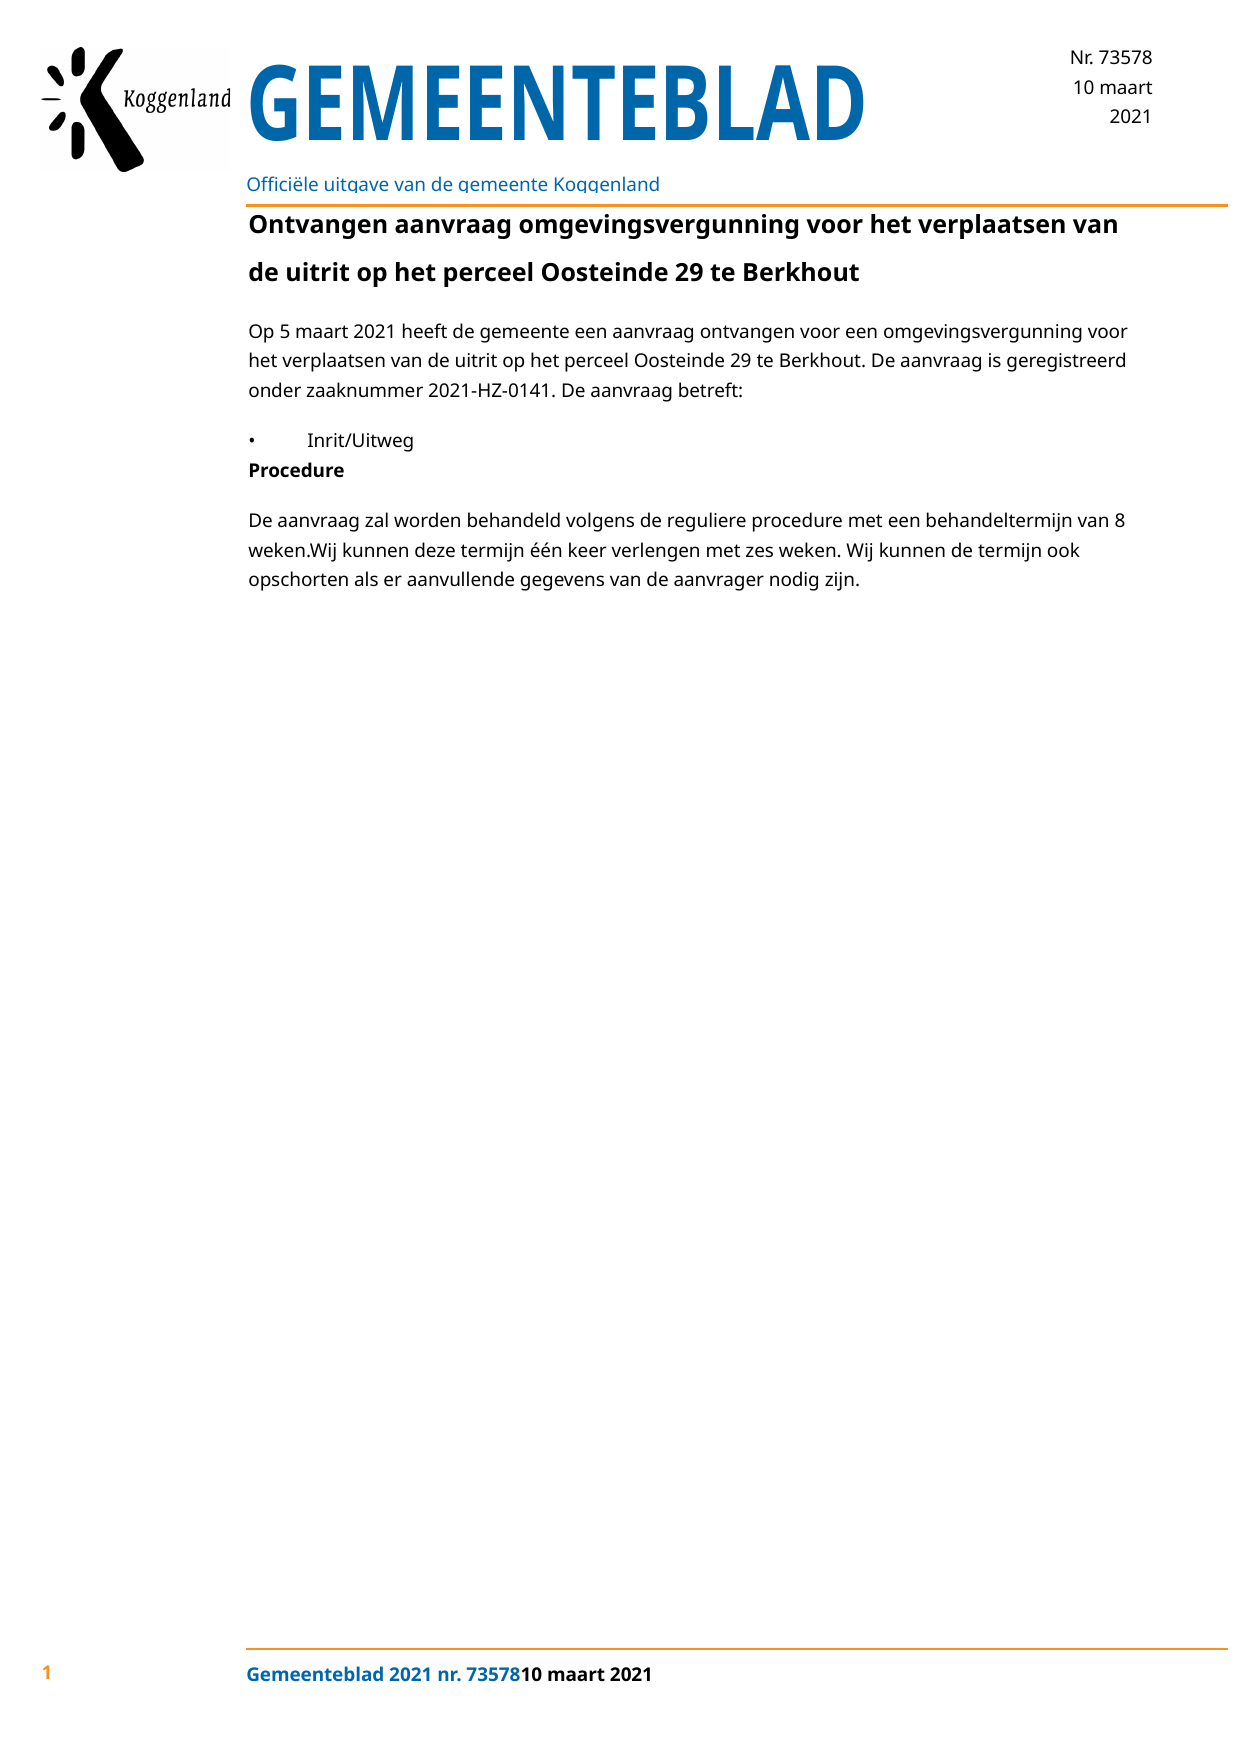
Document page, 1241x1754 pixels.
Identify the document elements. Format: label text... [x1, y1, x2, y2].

text De aanvraag zal worden behandeld volgens de reguliere procedure met een behandeltermijn van 8 weken.Wij kunnen deze termijn één keer verlengen met zes weken. Wij kunnen de termijn ook opschorten als er aanvullende gegevens van de aanvrager nodig zijn. [248, 507, 1152, 592]
list Inrit/Uitweg [248, 427, 1152, 453]
picture [41, 47, 231, 172]
text Op 5 maart 2021 heeft de gemeente een aanvraag ontvangen voor een omgevingsvergunning voor het verplaatsen van de uitrit op het perceel Oosteinde 29 te Berkhout. De aanvraag is geregistreerd onder zaaknummer 2021-HZ-0141. De aanvraag betreft: [248, 318, 1152, 403]
text Ontvangen aanvraag omgevingsvergunning voor het verplaatsen van de uitrit op het perceel Oosteinde 29 te Berkhout [248, 207, 1152, 288]
text Procedure [248, 457, 1152, 483]
